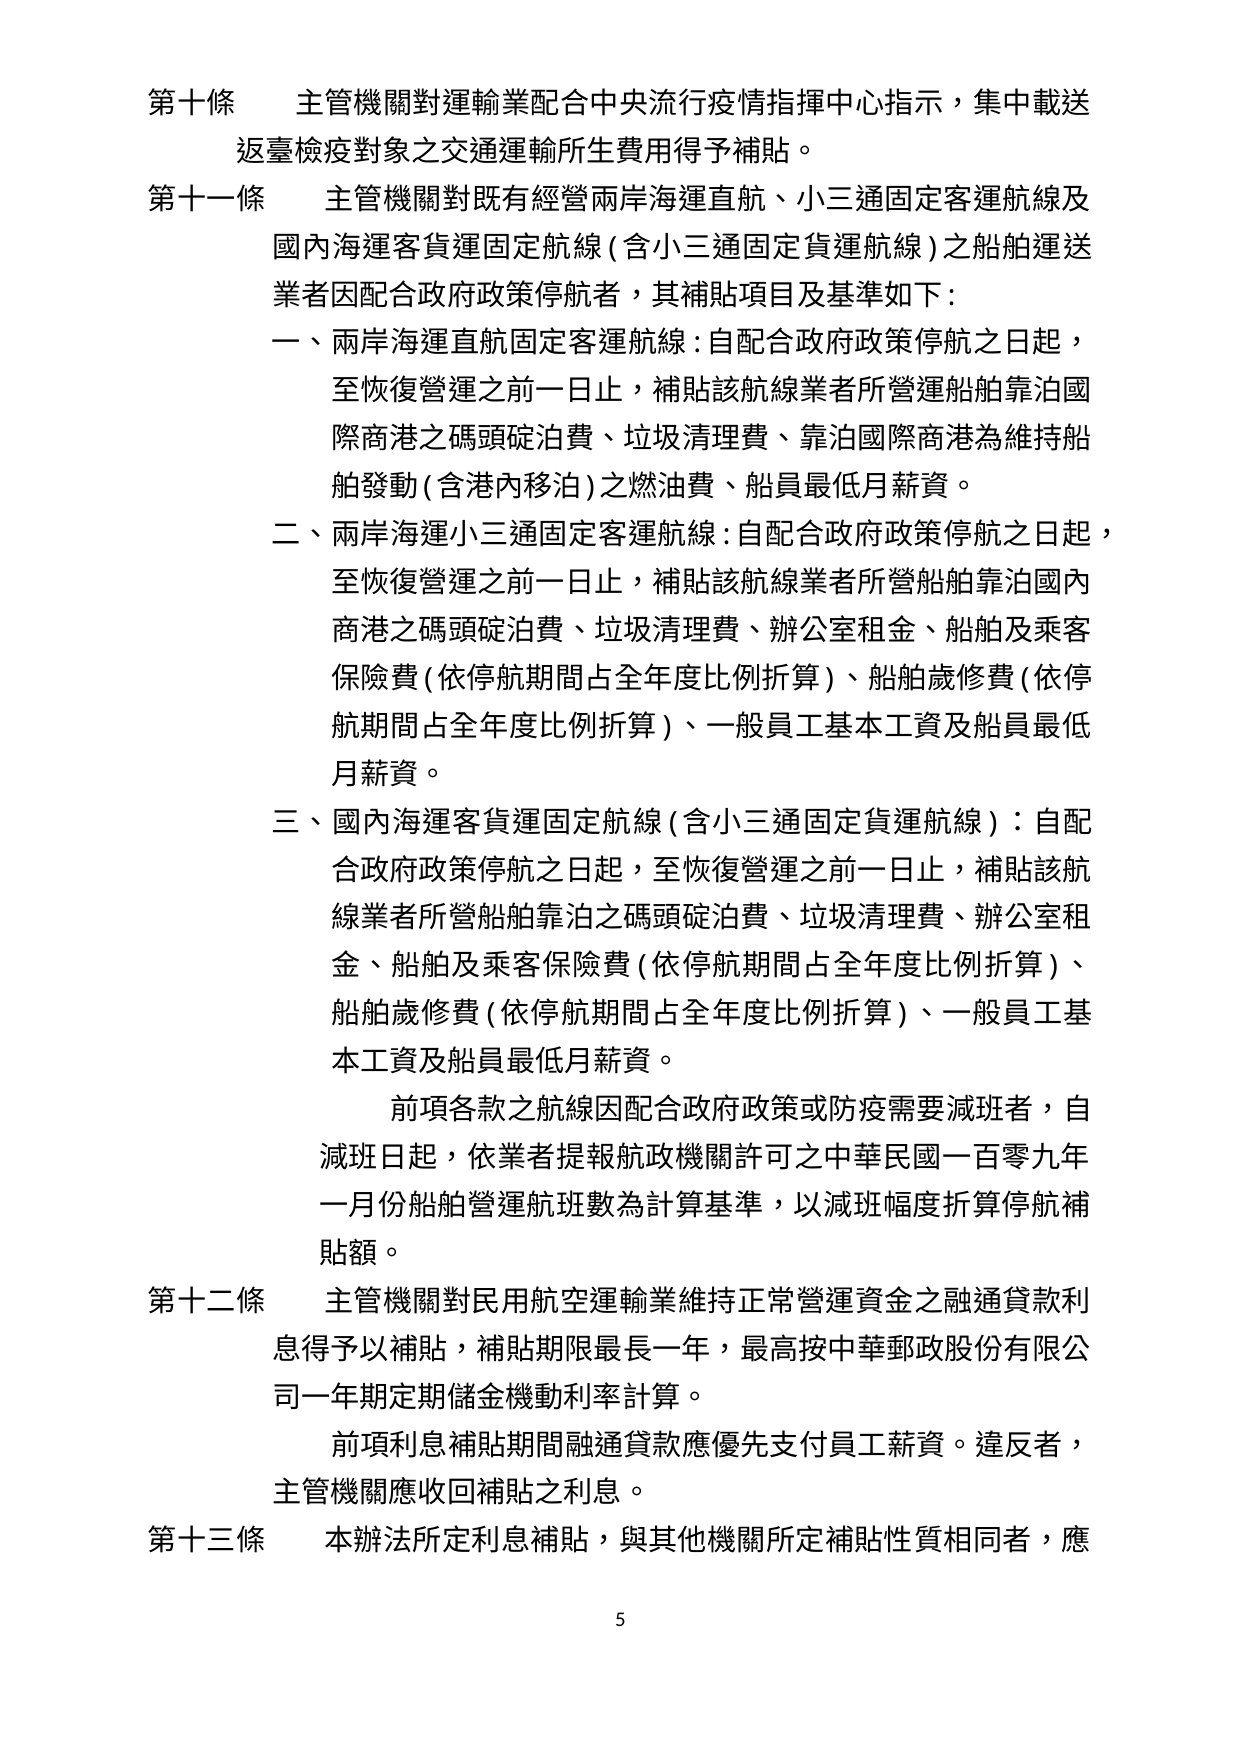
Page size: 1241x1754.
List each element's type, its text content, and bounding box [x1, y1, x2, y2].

text 第十二條 主管機關對民用航空運輸業維持正常營運資金之融通貸款利息得予以補貼，補貼期限最長一年，最高按中華郵政股份有限公司一年期定期儲金機動利率計算。 [148, 1273, 1092, 1417]
text 第十一條 主管機關對既有經營兩岸海運直航、小三通固定客運航線及國內海運客貨運固定航線(含小三通固定貨運航線)之船舶運送業者因配合政府政策停航者，其補貼項目及基準如下: [148, 171, 1092, 314]
text 第十條 主管機關對運輸業配合中央流行疫情指揮中心指示，集中載送返臺檢疫對象之交通運輸所生費用得予補貼。 [148, 75, 1092, 171]
text 前項各款之航線因配合政府政策或防疫需要減班者，自減班日起，依業者提報航政機關許可之中華民國一百零九年一月份船舶營運航班數為計算基準，以減班幅度折算停航補貼額。 [319, 1081, 1092, 1273]
text 三、國內海運客貨運固定航線(含小三通固定貨運航線)：自配合政府政策停航之日起，至恢復營運之前一日止，補貼該航線業者所營船舶靠泊之碼頭碇泊費、垃圾清理費、辦公室租金、船舶及乘客保險費(依停航期間占全年度比例折算)、船舶歲修費(依停航期間占全年度比例折算)、一般員工基本工資及船員最低月薪資。 [272, 794, 1092, 1081]
text 第十三條 本辦法所定利息補貼，與其他機關所定補貼性質相同者，應 [148, 1512, 1092, 1560]
text 前項利息補貼期間融通貸款應優先支付員工薪資。違反者，主管機關應收回補貼之利息。 [272, 1417, 1092, 1512]
text 二、兩岸海運小三通固定客運航線:自配合政府政策停航之日起，至恢復營運之前一日止，補貼該航線業者所營船舶靠泊國內商港之碼頭碇泊費、垃圾清理費、辦公室租金、船舶及乘客保險費(依停航期間占全年度比例折算)、船舶歲修費(依停航期間占全年度比例折算)、一般員工基本工資及船員最低月薪資。 [272, 506, 1092, 794]
text 一、兩岸海運直航固定客運航線:自配合政府政策停航之日起，至恢復營運之前一日止，補貼該航線業者所營運船舶靠泊國際商港之碼頭碇泊費、垃圾清理費、靠泊國際商港為維持船舶發動(含港內移泊)之燃油費、船員最低月薪資。 [272, 314, 1092, 506]
